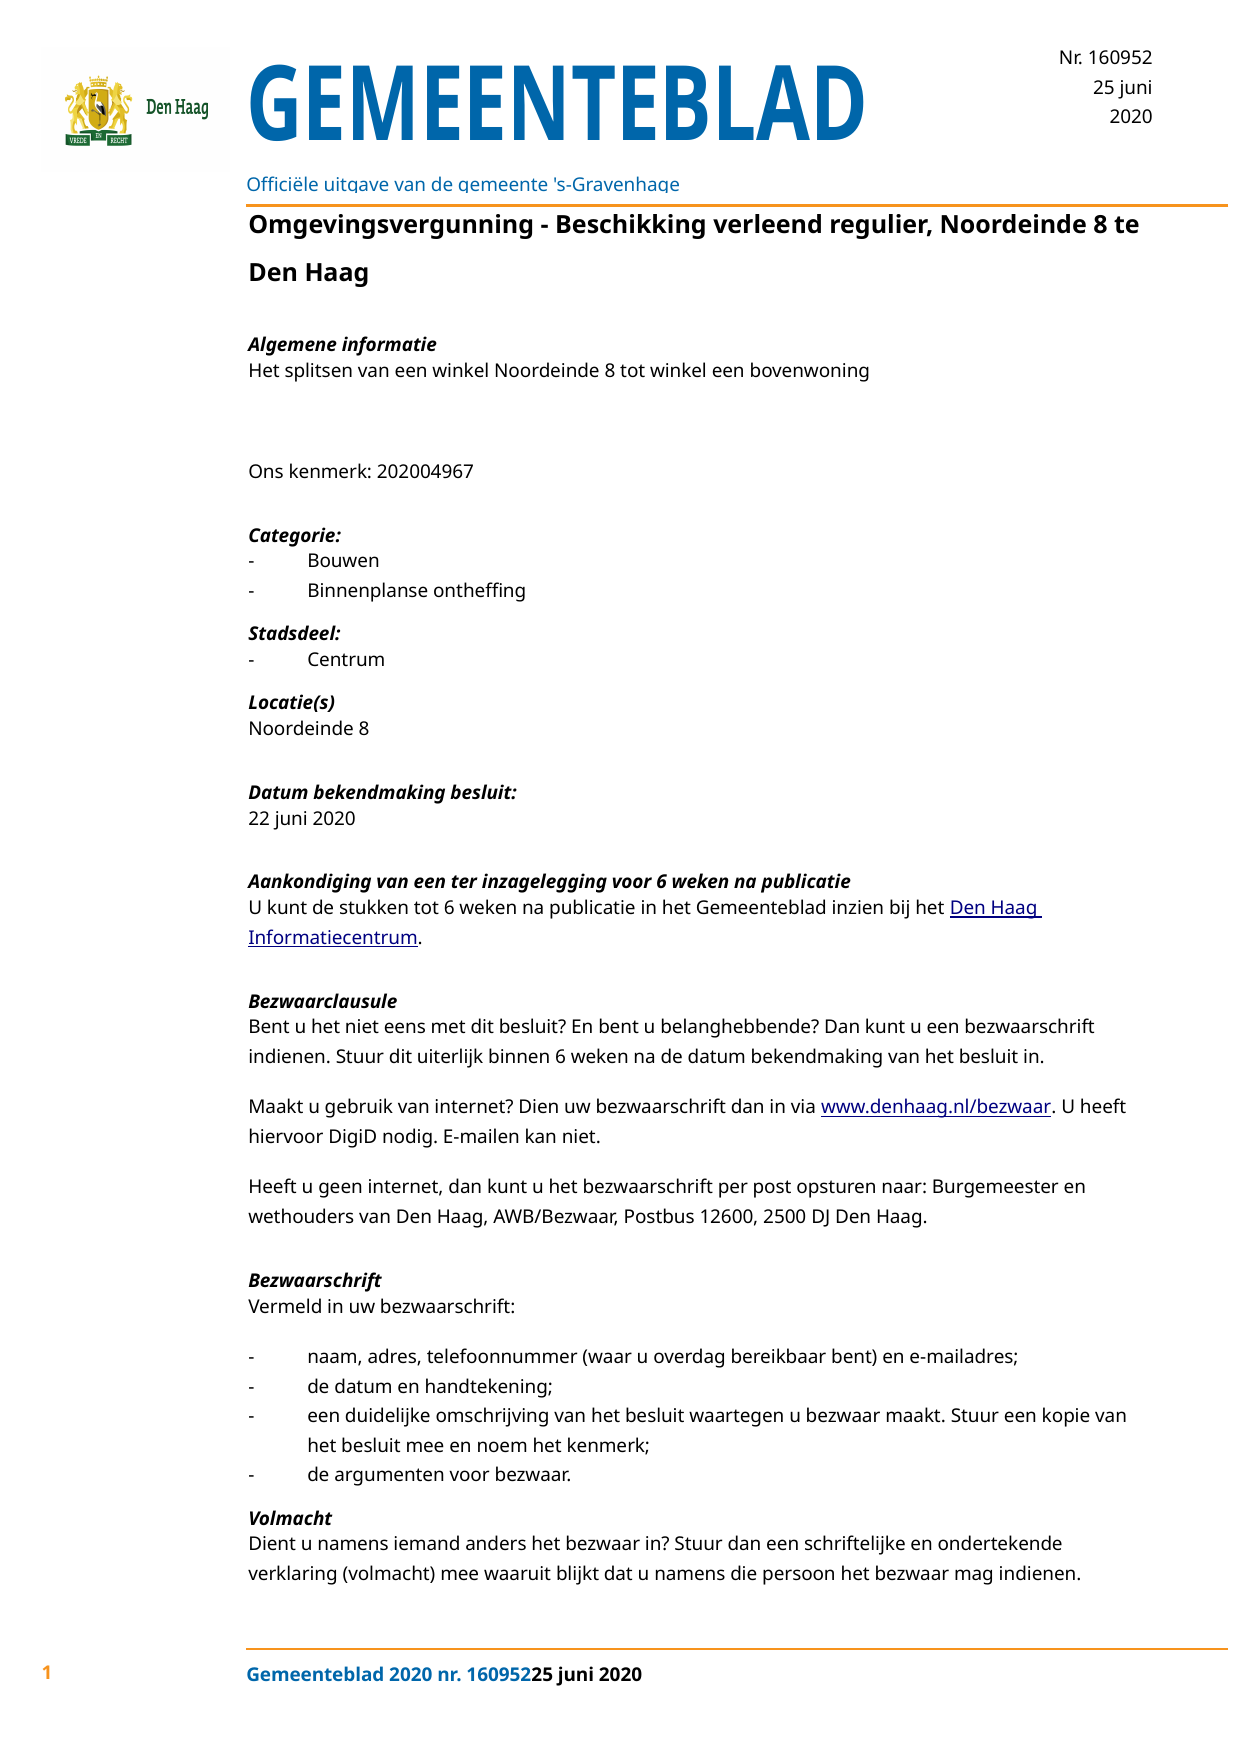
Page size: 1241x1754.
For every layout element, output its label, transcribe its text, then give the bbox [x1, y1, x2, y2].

text Maakt u gebruik van internet? Dien uw bezwaarschrift dan in via www.denhaag.nl/bezwaar. U heeft hiervoor DigiD nodig. E-mailen kan niet. [248, 1094, 1152, 1149]
text Het splitsen van een winkel Noordeinde 8 tot winkel een bovenwoning [248, 357, 1152, 383]
list Centrum [248, 646, 1152, 672]
text Stadsdeel: [248, 620, 1152, 646]
text Algemene informatie [248, 331, 1152, 357]
text Dient u namens iemand anders het bezwaar in? Stuur dan een schriftelijke en ondertekende verklaring (volmacht) mee waaruit blijkt dat u namens die persoon het bezwaar mag indienen. [248, 1531, 1152, 1586]
text Aankondiging van een ter inzagelegging voor 6 weken na publicatie [248, 869, 1152, 894]
text Ons kenmerk: 202004967 [248, 458, 1152, 484]
text Bezwaarclausule [248, 988, 1152, 1014]
list de argumenten voor bezwaar. [248, 1462, 1152, 1487]
text Categorie: [248, 522, 1152, 548]
picture [41, 47, 231, 172]
list Binnenplanse ontheffing [248, 577, 1152, 603]
list de datum en handtekening; [248, 1373, 1152, 1399]
list Bouwen [248, 548, 1152, 573]
text Bezwaarschrift [248, 1267, 1152, 1293]
text Datum bekendmaking besluit: [248, 779, 1152, 805]
text Locatie(s) [248, 689, 1152, 715]
text Volmacht [248, 1505, 1152, 1531]
list een duidelijke omschrijving van het besluit waartegen u bezwaar maakt. Stuur een kopie van het besluit mee en noem het kenmerk; [248, 1402, 1152, 1458]
text Omgevingsvergunning - Beschikking verleend regulier, Noordeinde 8 te Den Haag [248, 207, 1152, 288]
text Heeft u geen internet, dan kunt u het bezwaarschrift per post opsturen naar: Burgemeester en wethouders van Den Haag, AWB/Bezwaar, Postbus 12600, 2500 DJ Den Haag. [248, 1174, 1152, 1229]
text 22 juni 2020 [248, 805, 1152, 830]
text Vermeld in uw bezwaarschrift: [248, 1293, 1152, 1319]
text Bent u het niet eens met dit besluit? En bent u belanghebbende? Dan kunt u een bezwaarschrift indienen. Stuur dit uiterlijk binnen 6 weken na de datum bekendmaking van het besluit in. [248, 1014, 1152, 1069]
text U kunt de stukken tot 6 weken na publicatie in het Gemeenteblad inzien bij het Den Haag Informatiecentrum. [248, 894, 1152, 950]
text Noordeinde 8 [248, 715, 1152, 741]
list naam, adres, telefoonnummer (waar u overdag bereikbaar bent) en e-mailadres; [248, 1343, 1152, 1369]
